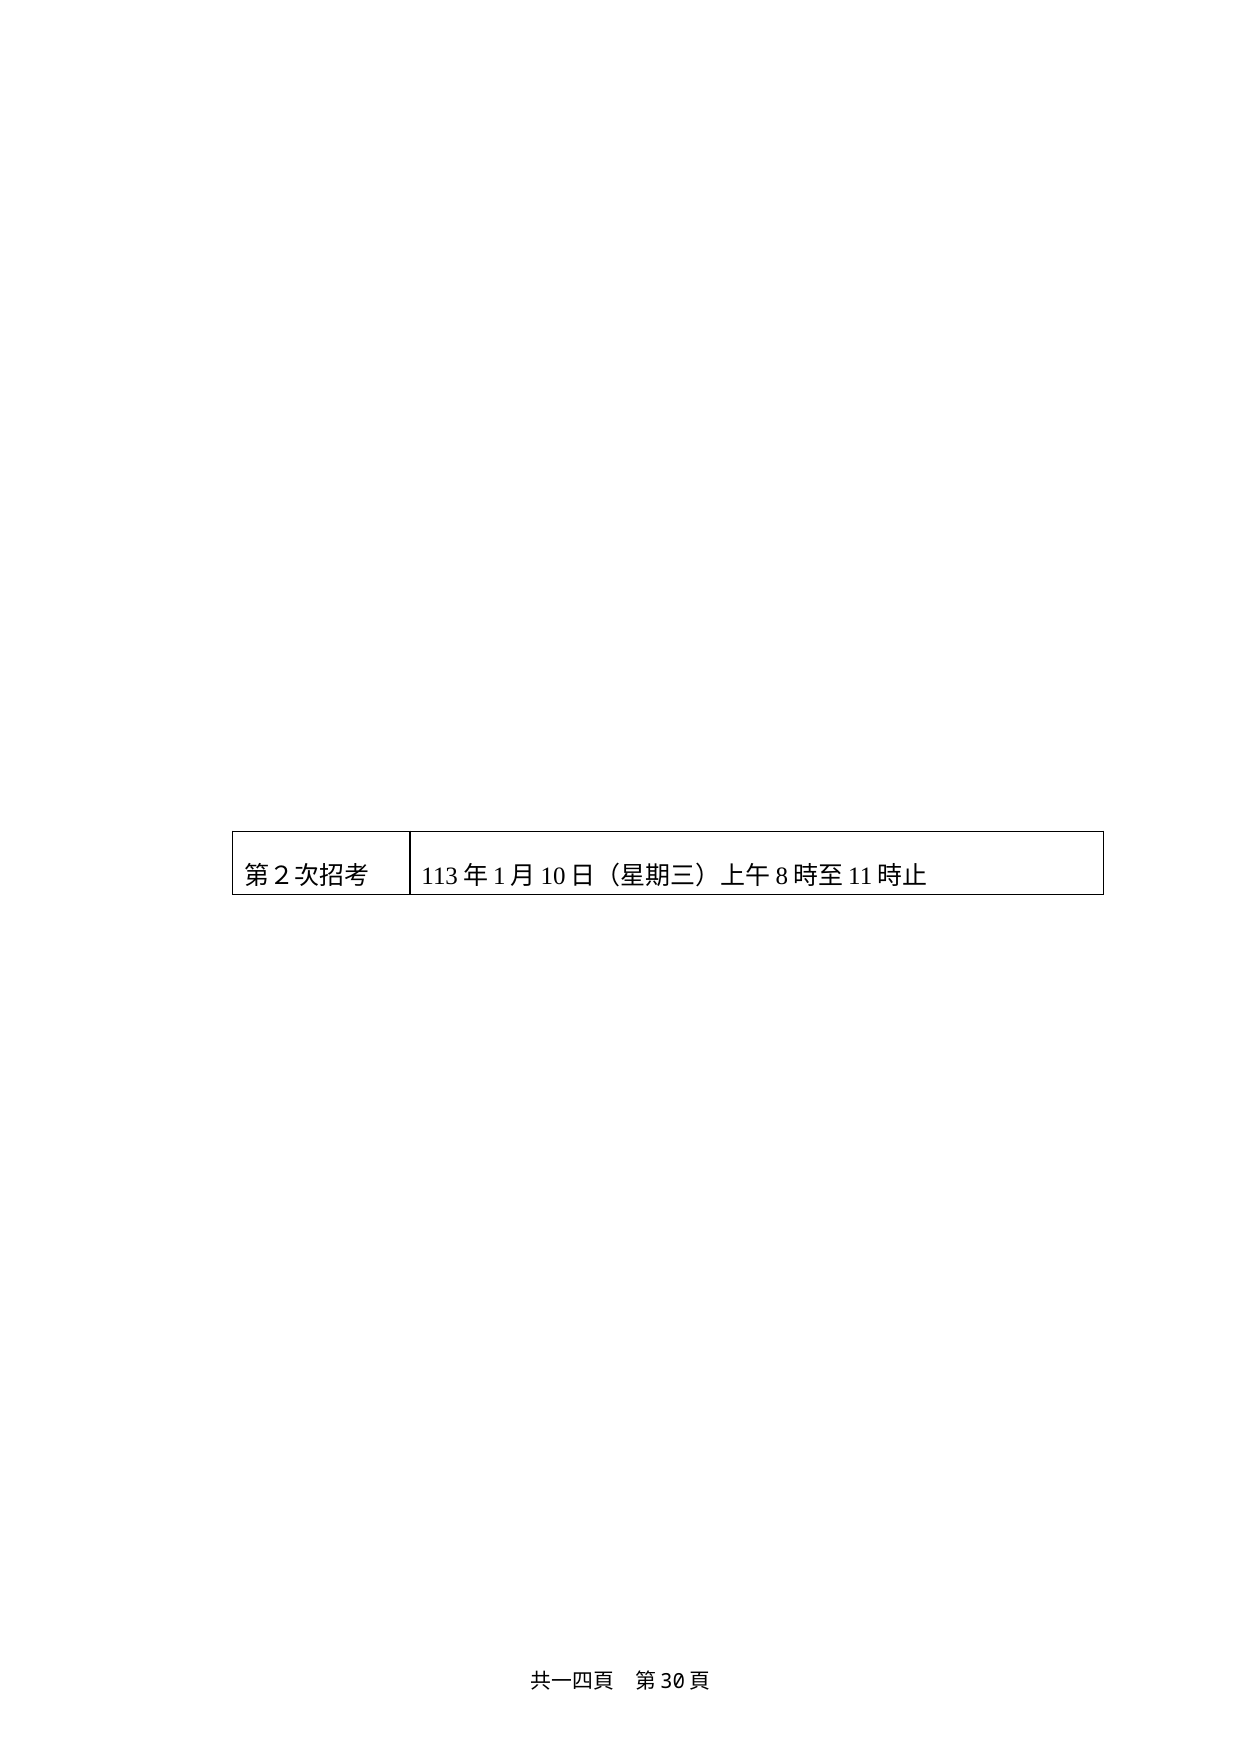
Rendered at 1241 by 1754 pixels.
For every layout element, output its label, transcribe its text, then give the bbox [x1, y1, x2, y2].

table_cell 113年1月10日（星期三）上午8時至11時止 [411, 832, 1103, 894]
table_cell 第２次招考 [233, 832, 409, 894]
